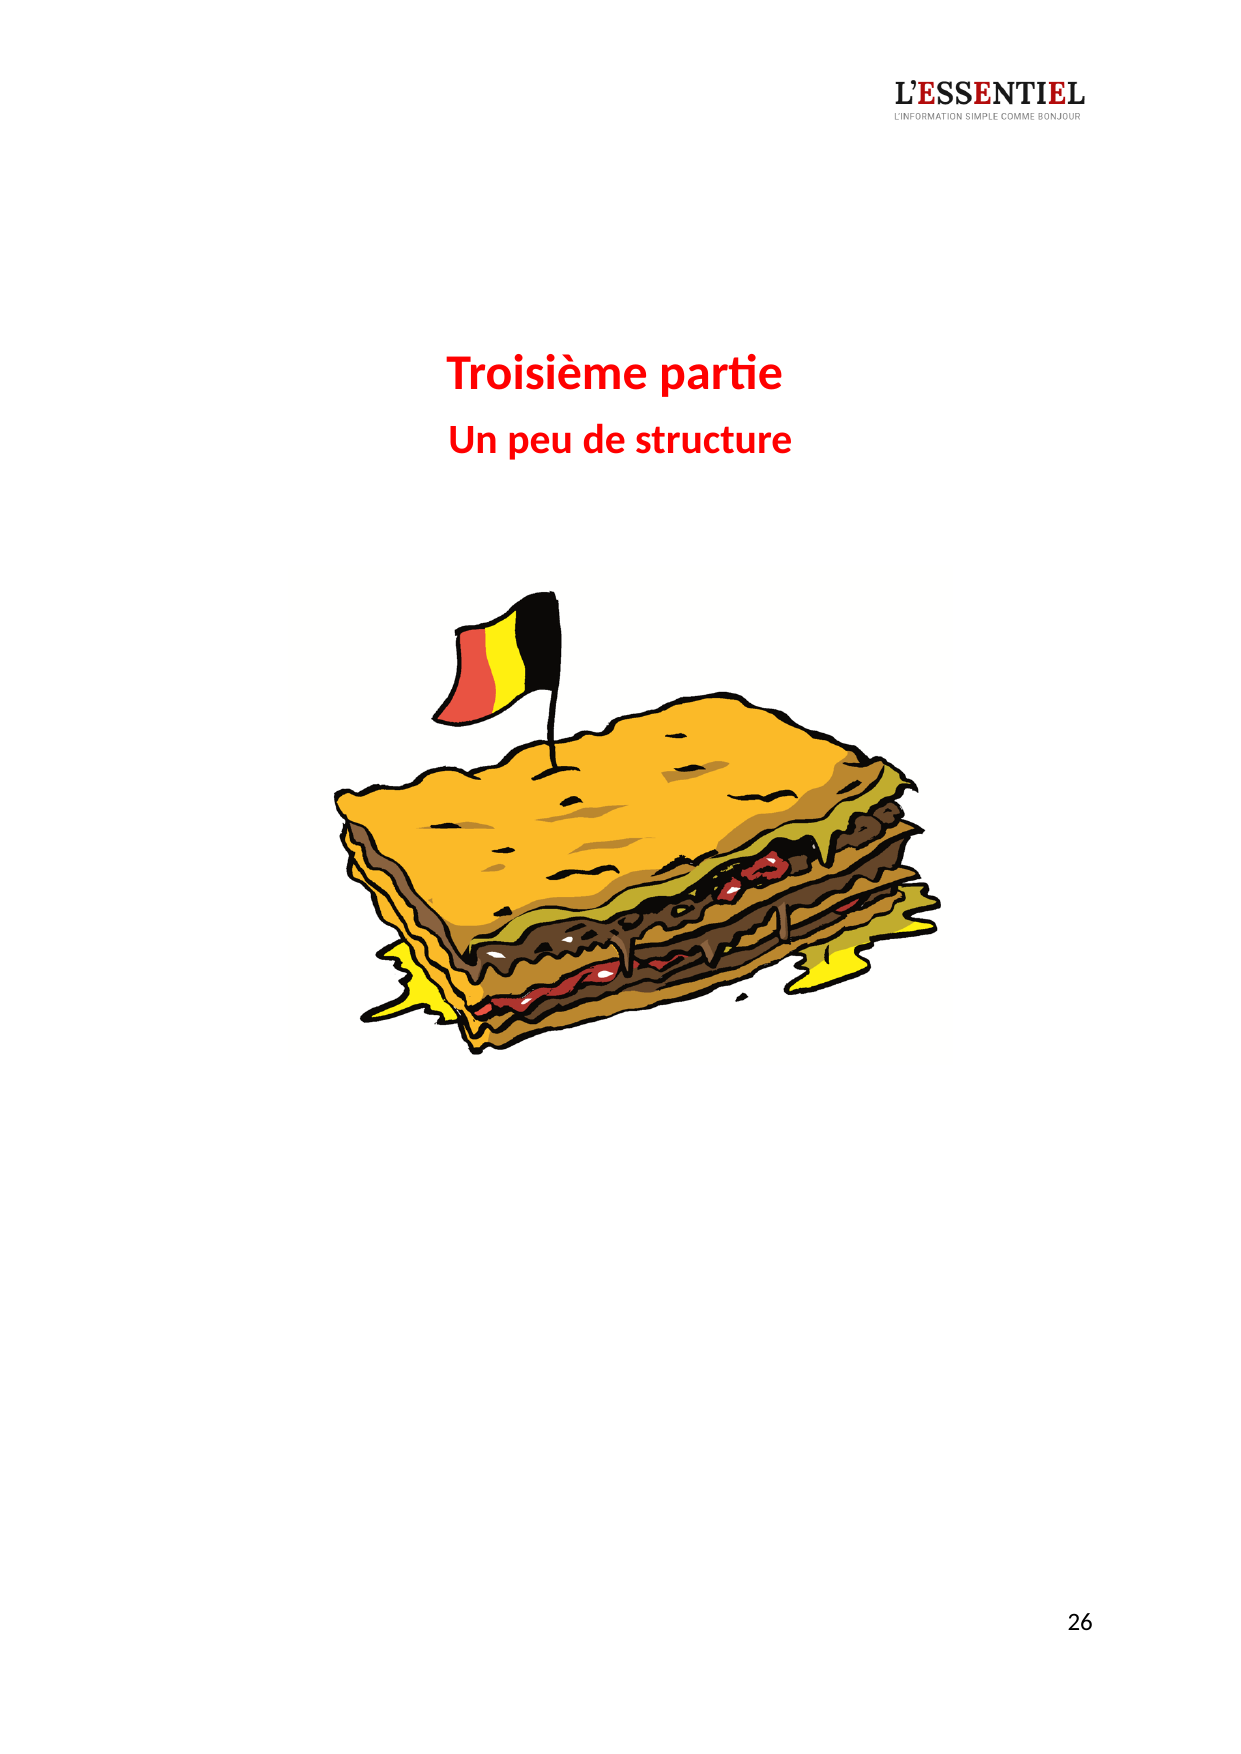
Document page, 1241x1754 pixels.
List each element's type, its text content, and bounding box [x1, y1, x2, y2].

subtitle Troisième partie [148, 341, 1093, 402]
text Un peu de structure [148, 413, 1093, 463]
